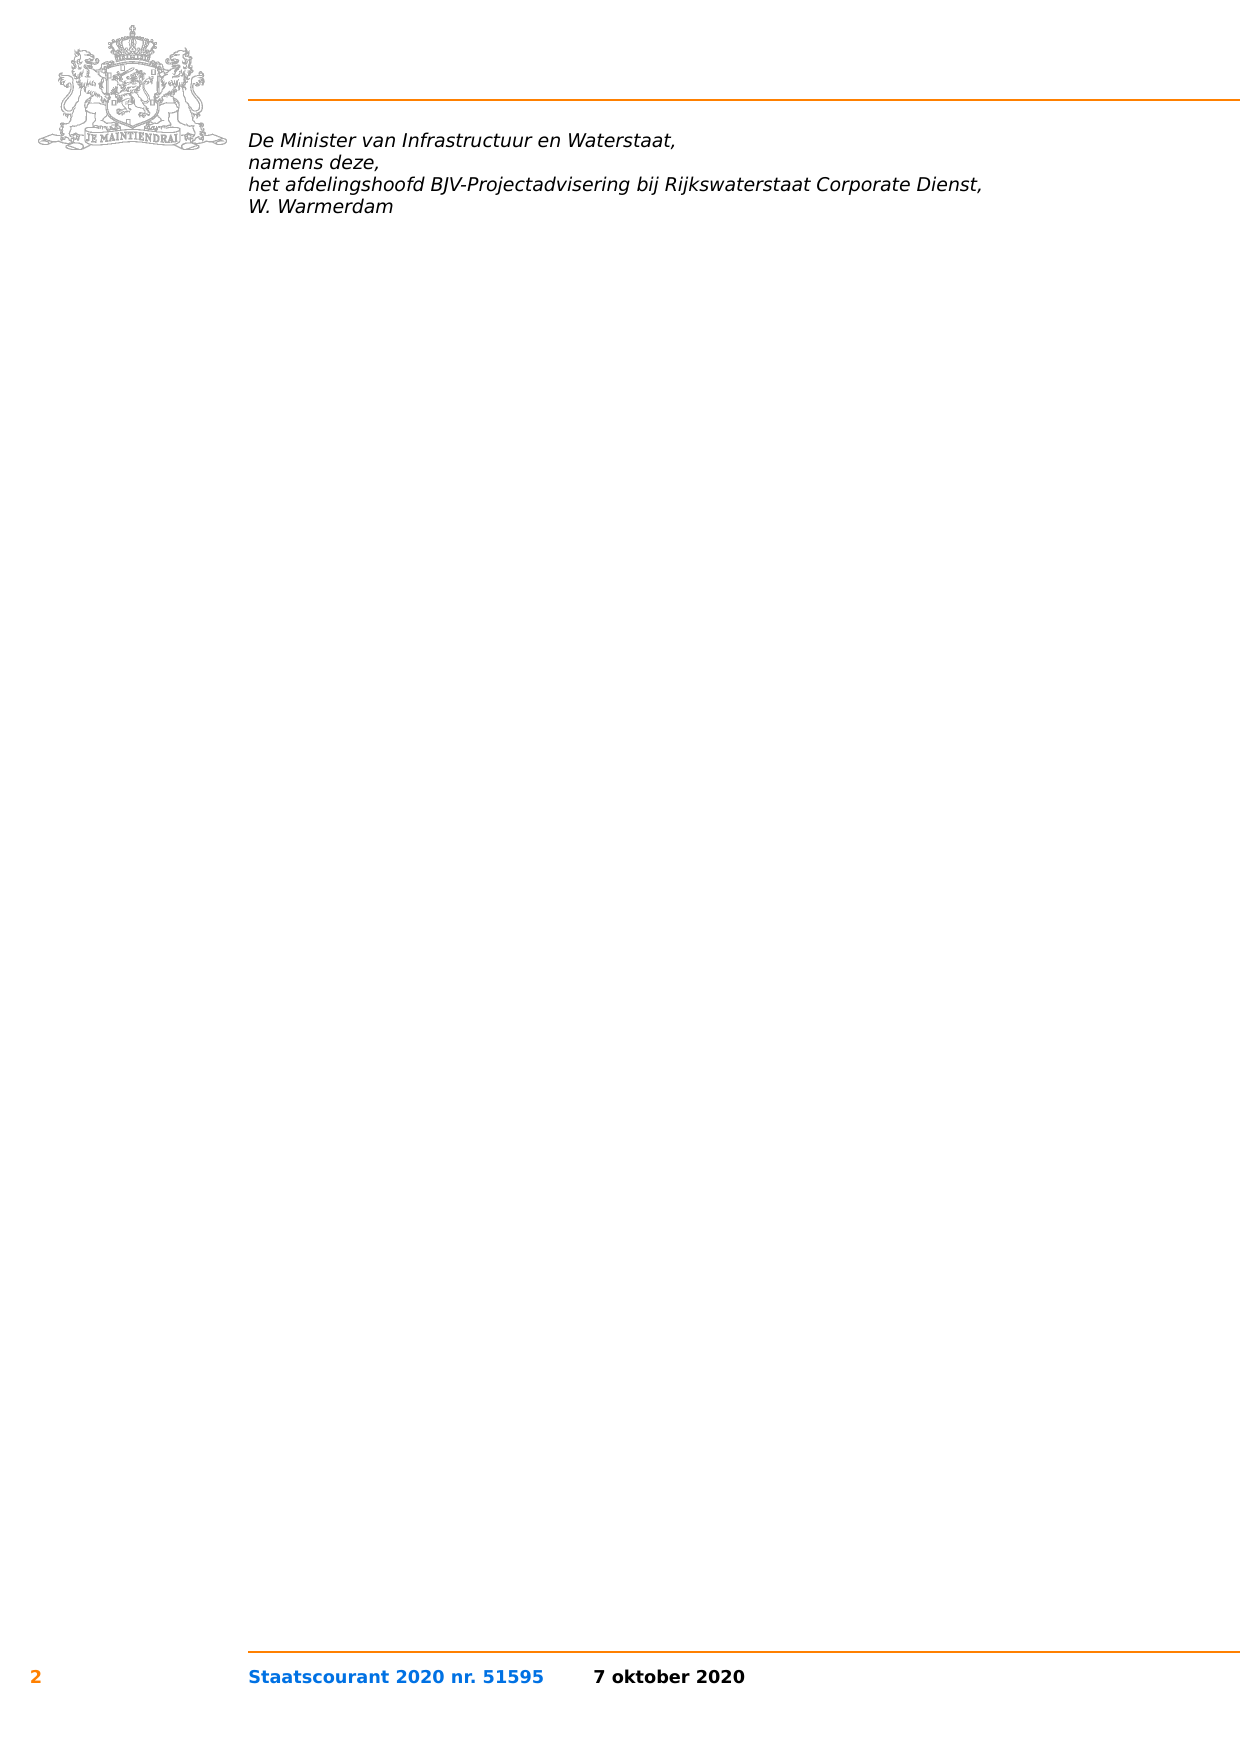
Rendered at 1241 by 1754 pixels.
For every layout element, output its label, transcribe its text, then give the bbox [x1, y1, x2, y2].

text De Minister van Infrastructuur en Waterstaat, namens deze, het afdelingshoofd BJV-Projectadvisering bij Rijkswaterstaat Corporate Dienst, W. Warmerdam [248, 130, 1163, 218]
picture [38, 25, 227, 150]
